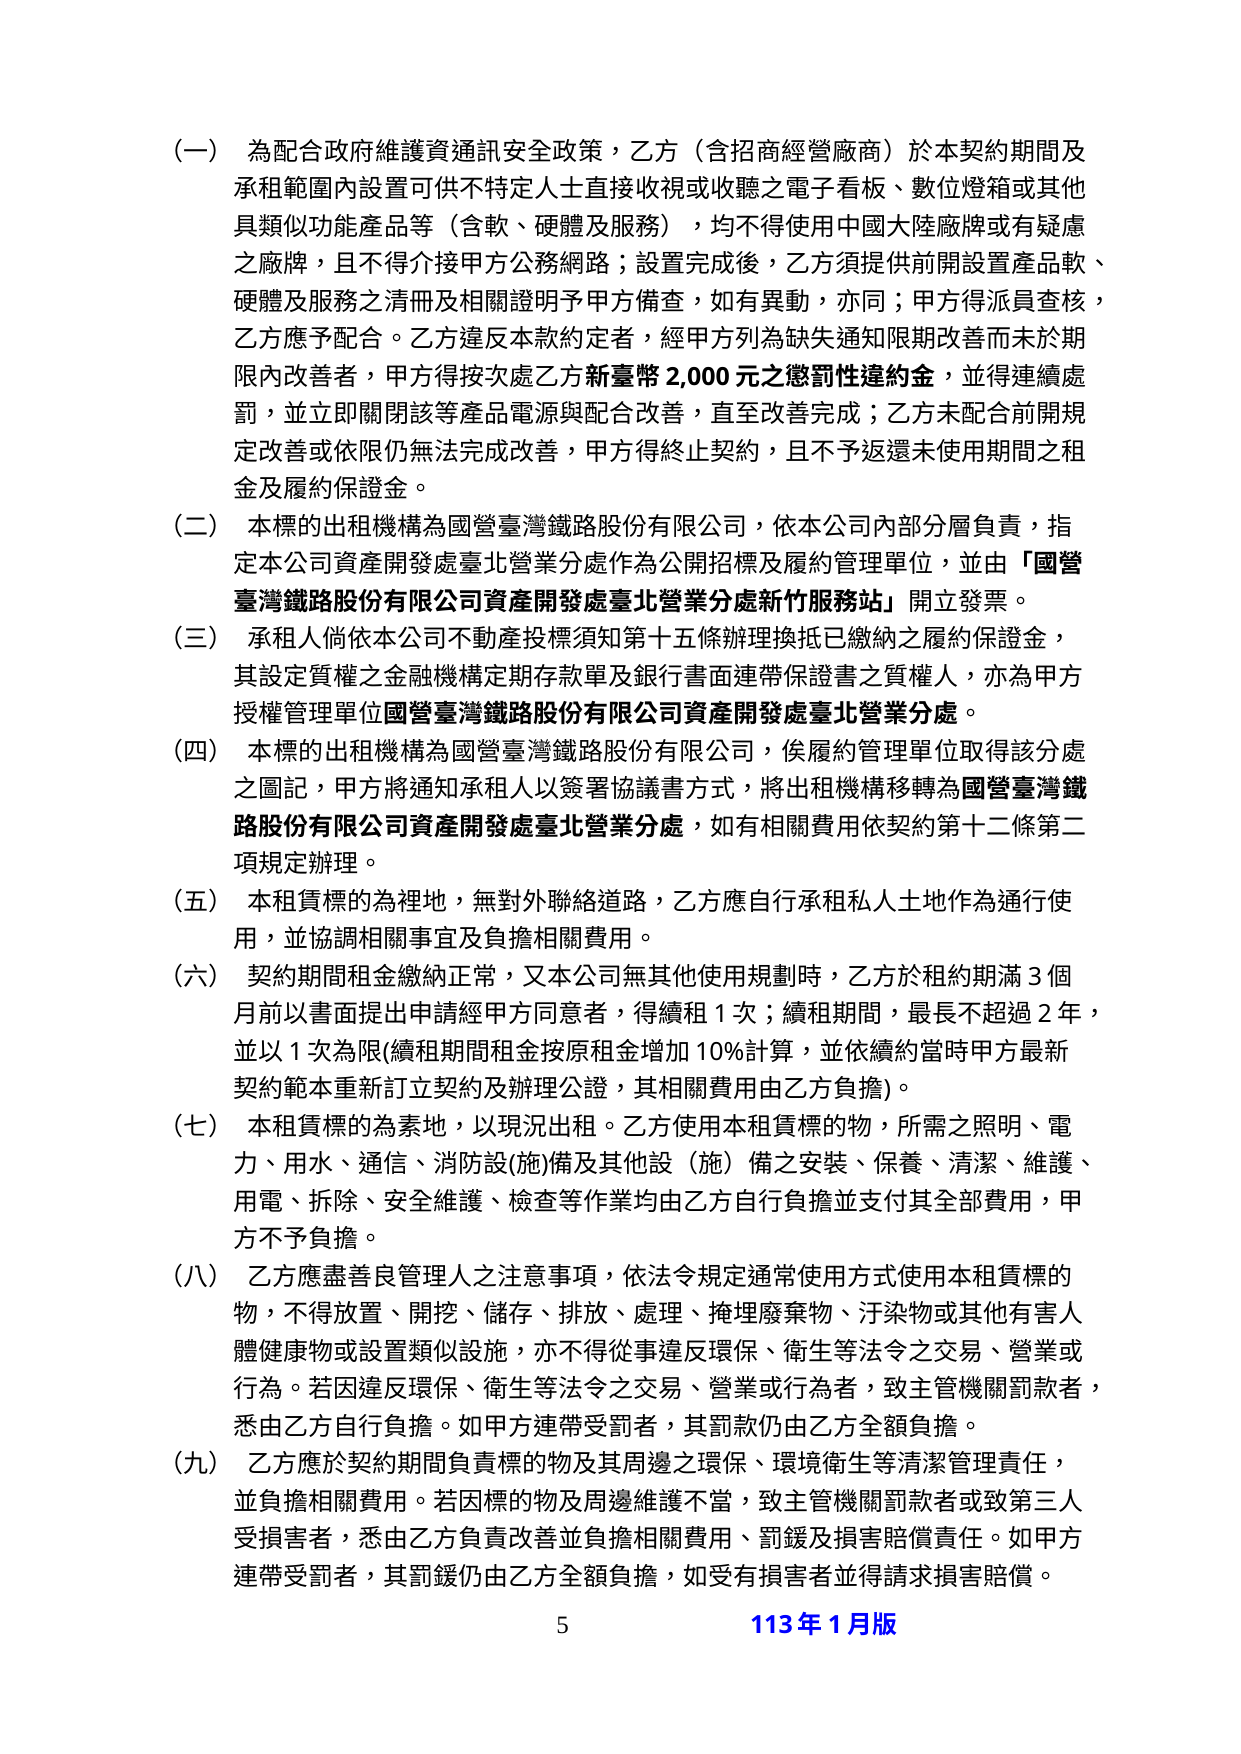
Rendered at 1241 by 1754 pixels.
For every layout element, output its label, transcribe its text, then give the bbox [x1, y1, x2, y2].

list 乙方應於契約期間負責標的物及其周邊之環保、環境衛生等清潔管理責任，並負擔相關費用。若因標的物及周邊維護不當，致主管機關罰款者或致第三人受損害者，悉由乙方負責改善並負擔相關費用、罰鍰及損害賠償責任。如甲方連帶受罰者，其罰鍰仍由乙方全額負擔，如受有損害者並得請求損害賠償。 [158, 1443, 1092, 1593]
list 承租人倘依本公司不動產投標須知第十五條辦理換抵已繳納之履約保證金，其設定質權之金融機構定期存款單及銀行書面連帶保證書之質權人，亦為甲方授權管理單位國營臺灣鐵路股份有限公司資產開發處臺北營業分處。 [158, 618, 1092, 730]
list 本標的出租機構為國營臺灣鐵路股份有限公司，俟履約管理單位取得該分處之圖記，甲方將通知承租人以簽署協議書方式，將出租機構移轉為國營臺灣鐵路股份有限公司資產開發處臺北營業分處，如有相關費用依契約第十二條第二項規定辦理。 [158, 730, 1087, 880]
list 本租賃標的為素地，以現況出租。乙方使用本租賃標的物，所需之照明、電力、用水、通信、消防設(施)備及其他設（施）備之安裝、保養、清潔、維護、用電、拆除、安全維護、檢查等作業均由乙方自行負擔並支付其全部費用，甲方不予負擔。 [158, 1105, 1087, 1255]
list 乙方應盡善良管理人之注意事項，依法令規定通常使用方式使用本租賃標的物，不得放置、開挖、儲存、排放、處理、掩埋廢棄物、汙染物或其他有害人體健康物或設置類似設施，亦不得從事違反環保、衛生等法令之交易、營業或行為。若因違反環保、衛生等法令之交易、營業或行為者，致主管機關罰款者，悉由乙方自行負擔。如甲方連帶受罰者，其罰款仍由乙方全額負擔。 [158, 1255, 1092, 1443]
list 契約期間租金繳納正常，又本公司無其他使用規劃時，乙方於租約期滿3個月前以書面提出申請經甲方同意者，得續租1次；續租期間，最長不超過2年，並以1次為限(續租期間租金按原租金增加10%計算，並依續約當時甲方最新契約範本重新訂立契約及辦理公證，其相關費用由乙方負擔)。 [158, 955, 1092, 1105]
list 本租賃標的為裡地，無對外聯絡道路，乙方應自行承租私人土地作為通行使用，並協調相關事宜及負擔相關費用。 [158, 880, 1087, 955]
list 本標的出租機構為國營臺灣鐵路股份有限公司，依本公司內部分層負責，指定本公司資產開發處臺北營業分處作為公開招標及履約管理單位，並由「國營臺灣鐵路股份有限公司資產開發處臺北營業分處新竹服務站」開立發票。 [158, 505, 1092, 618]
list 為配合政府維護資通訊安全政策，乙方（含招商經營廠商）於本契約期間及承租範圍內設置可供不特定人士直接收視或收聽之電子看板、數位燈箱或其他具類似功能產品等（含軟、硬體及服務），均不得使用中國大陸廠牌或有疑慮之廠牌，且不得介接甲方公務網路；設置完成後，乙方須提供前開設置產品軟、硬體及服務之清冊及相關證明予甲方備查，如有異動，亦同；甲方得派員查核，乙方應予配合。乙方違反本款約定者，經甲方列為缺失通知限期改善而未於期限內改善者，甲方得按次處乙方新臺幣2,000元之懲罰性違約金，並得連續處罰，並立即關閉該等產品電源與配合改善，直至改善完成；乙方未配合前開規定改善或依限仍無法完成改善，甲方得終止契約，且不予返還未使用期間之租金及履約保證金。 [158, 130, 1087, 505]
